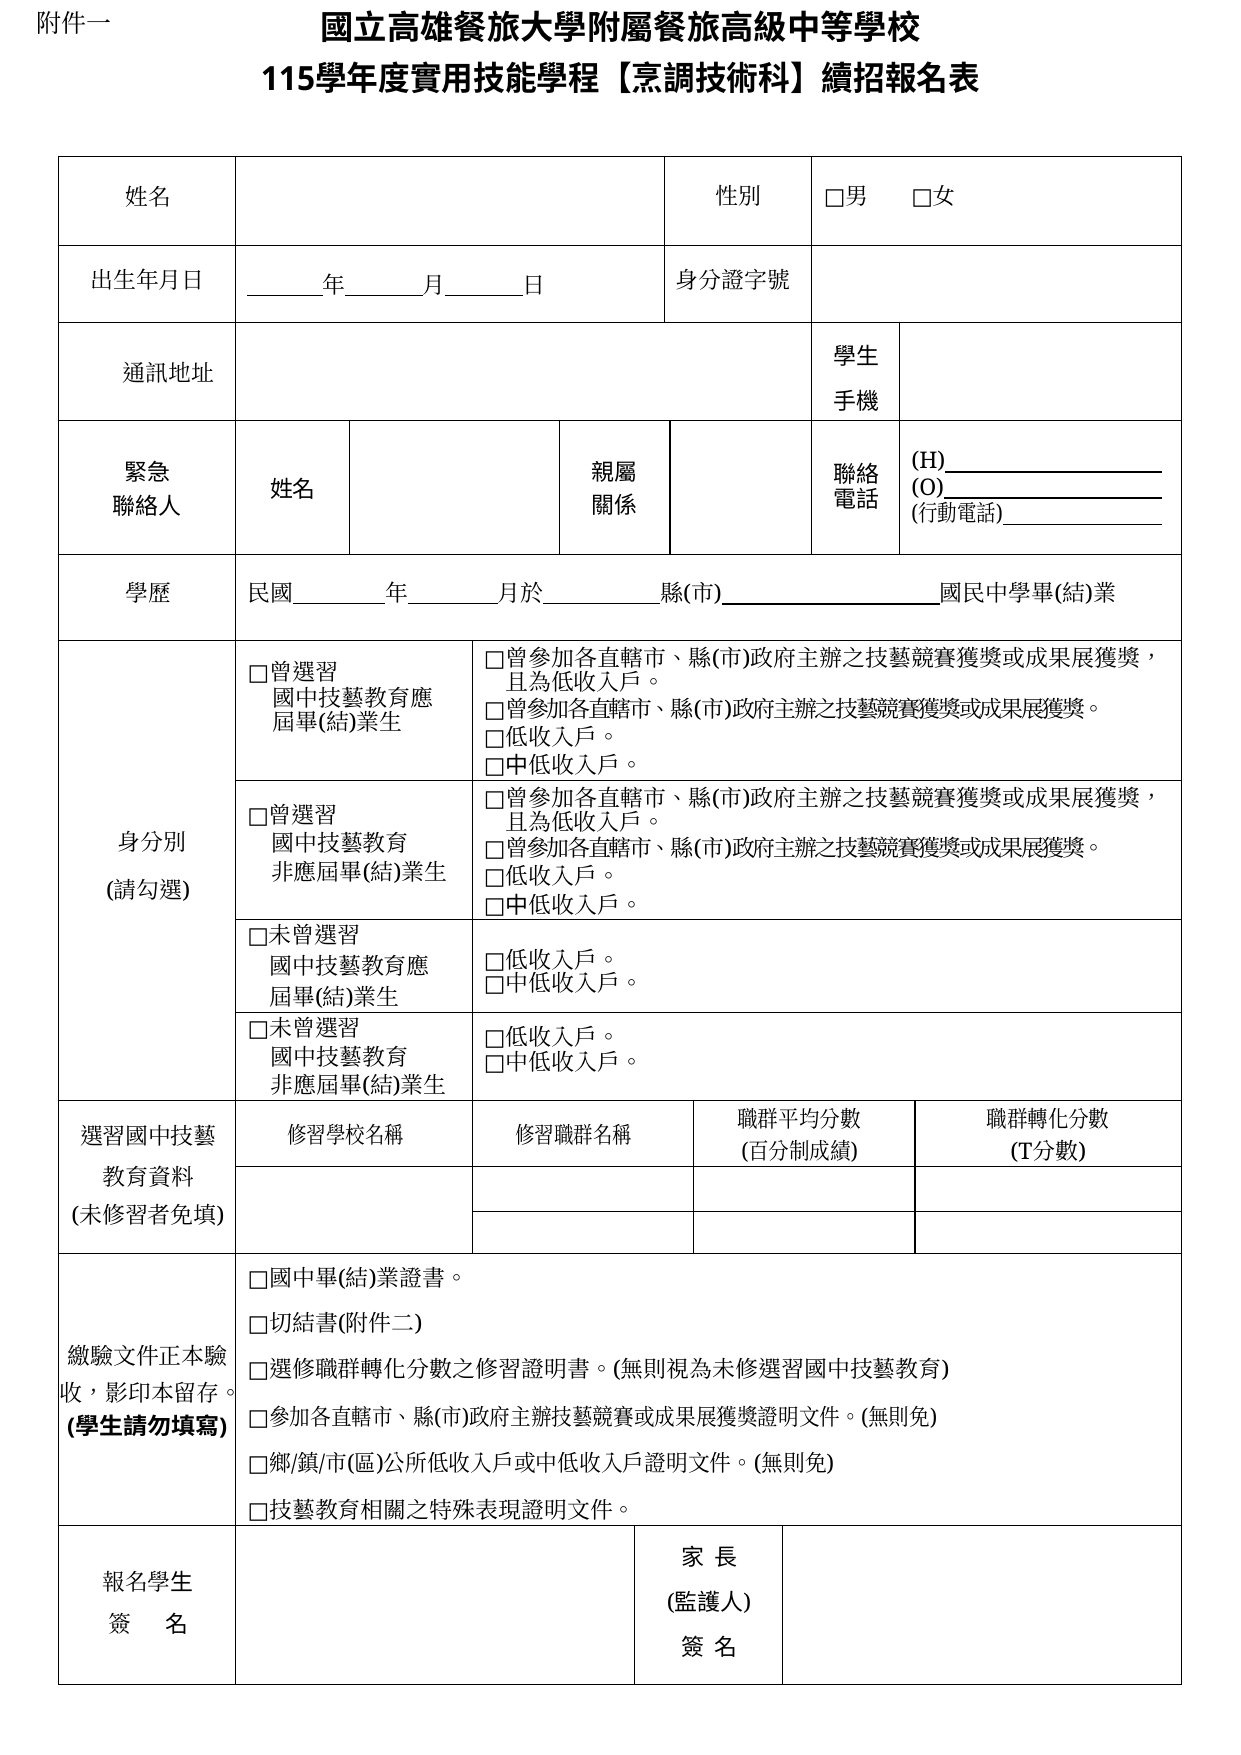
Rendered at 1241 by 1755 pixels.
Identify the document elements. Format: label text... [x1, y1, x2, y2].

table_cell [236, 1167, 472, 1253]
table_cell □低收入戶。 □中低收入戶。 [473, 1013, 1181, 1099]
table_header 姓名 [59, 157, 235, 245]
table_cell 修習職群名稱 [473, 1101, 693, 1166]
table_cell □曾參加各直轄市、縣(市)政府主辦之技藝競賽獲獎或成果展獲獎，且為低收入戶。 □曾參加各直轄市、縣(市)政府主辦之技藝競賽獲獎或成果展獲獎。 □低收入戶。 □中低收入戶。 [473, 781, 1181, 919]
table_cell 報名學生 簽 名 [59, 1526, 235, 1684]
table_cell □未曾選習 國中技藝教育 非應屆畢(結)業生 [236, 1013, 472, 1099]
table_cell [473, 1167, 693, 1211]
table_cell [900, 323, 1181, 419]
table_cell 修習學校名稱 [236, 1101, 472, 1166]
table_cell 聯絡 電話 [812, 421, 899, 554]
table_cell 身分別 (請勾選) [59, 641, 235, 1099]
text 國立高雄餐旅大學附屬餐旅高級中等學校 [234, 1, 1195, 49]
table_cell 出生年月日 [59, 246, 235, 322]
table_cell □國中畢(結)業證書。 □切結書(附件二) □選修職群轉化分數之修習證明書。(無則視為未修選習國中技藝教育) □參加各直轄市、縣(市)政府主辦技藝競賽或成果展獲獎證明文件。(無則免) □鄉/鎮/市(區)公所低收入戶或中低收入戶證明文件。(無則免) □技藝教育相關之特殊表現證明文件。 [236, 1254, 1181, 1525]
table_cell (H) (O) (行動電話) [900, 421, 1181, 554]
table_header 性別 [665, 157, 811, 245]
table_cell 緊急 聯絡人 [59, 421, 235, 554]
table_cell [916, 1167, 1181, 1211]
table_cell □低收入戶。 □中低收入戶。 [473, 920, 1181, 1012]
table_cell □曾參加各直轄市、縣(市)政府主辦之技藝競賽獲獎或成果展獲獎，且為低收入戶。 □曾參加各直轄市、縣(市)政府主辦之技藝競賽獲獎或成果展獲獎。 □低收入戶。 □中低收入戶。 [473, 641, 1181, 779]
table_cell [694, 1167, 914, 1211]
table_cell 職群轉化分數(T分數) [916, 1101, 1181, 1166]
table_cell 繳驗文件正本驗 收，影印本留存。 (學生請勿填寫) [59, 1254, 235, 1525]
table_cell □曾選習 國中技藝教育應屆畢(結)業生 [236, 641, 472, 779]
text 115學年度實用技能學程【烹調技術科】續招報名表 [257, 49, 983, 101]
table_cell 選習國中技藝教育資料 (未修習者免填) [59, 1101, 235, 1253]
table_cell □未曾選習 國中技藝教育應屆畢(結)業生 [236, 920, 472, 1012]
table_cell [350, 421, 559, 554]
table_cell 身分證字號 [665, 246, 811, 322]
table_cell 學歷 [59, 555, 235, 640]
table_cell 親屬 關係 [560, 421, 669, 554]
table_cell 姓名 [236, 421, 349, 554]
table_cell 民國 年 月於 縣(市) 國民中學畢(結)業 [236, 555, 1181, 640]
table_cell [916, 1212, 1181, 1253]
table_cell [671, 421, 811, 554]
table_header □男 □女 [812, 157, 1181, 245]
table_cell [236, 323, 811, 419]
table_cell 通訊地址 [59, 323, 235, 419]
table_cell [812, 246, 1181, 322]
table_cell □曾選習 國中技藝教育 非應屆畢(結)業生 [236, 781, 472, 919]
table_cell [236, 1526, 634, 1684]
table_cell [694, 1212, 914, 1253]
table_cell [473, 1212, 693, 1253]
table_cell 職群平均分數(百分制成績) [694, 1101, 914, 1166]
table_cell 家 長 (監護人)簽 名 [635, 1526, 782, 1684]
text 附件一 [36, 3, 115, 39]
table_header [236, 157, 664, 245]
table_cell 年 月 日 [236, 246, 664, 322]
table_cell [783, 1526, 1181, 1684]
table_cell 學生手機 [812, 323, 899, 419]
